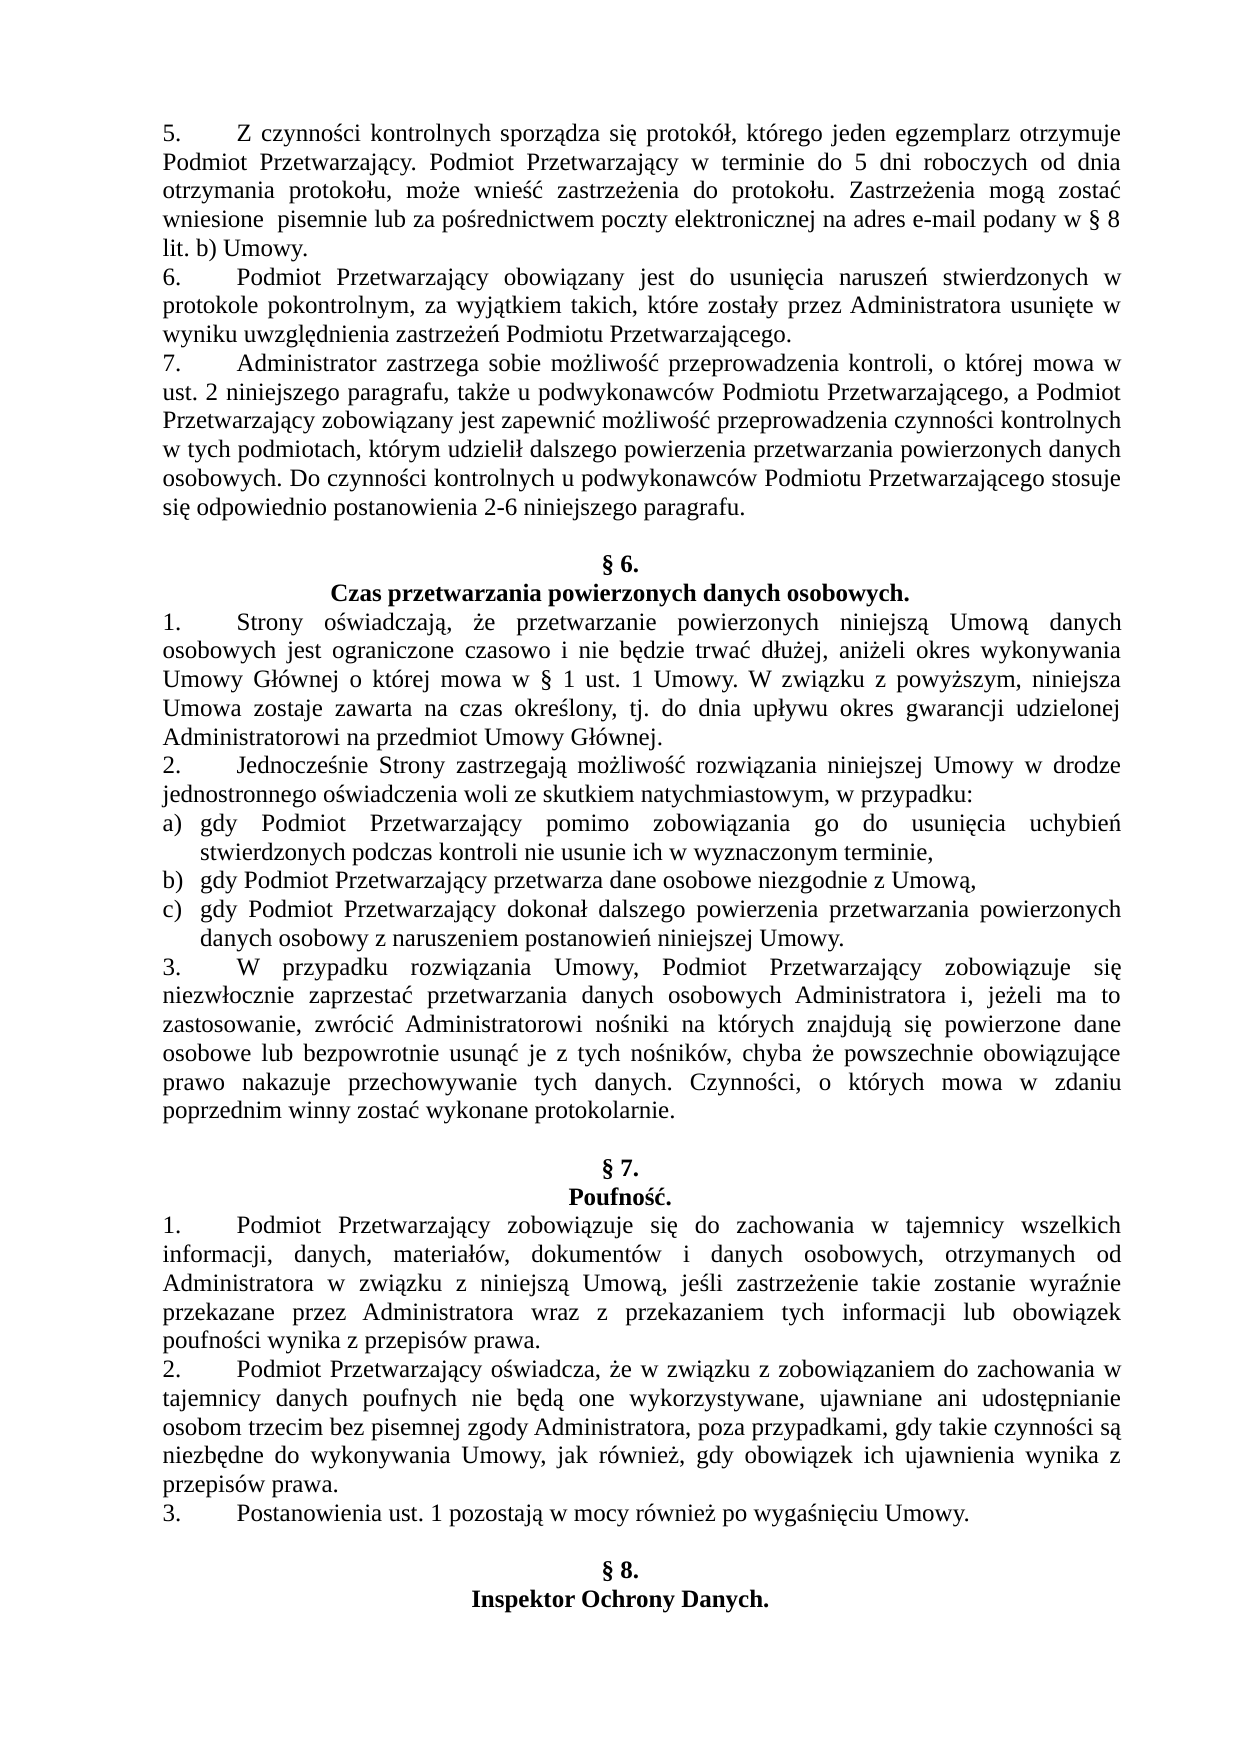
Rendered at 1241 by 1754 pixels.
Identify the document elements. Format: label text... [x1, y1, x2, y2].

text Inspektor Ochrony Danych. [118, 1584, 1122, 1613]
list Podmiot Przetwarzający zobowiązuje się do zachowania w tajemnicy wszelkich informacji, danych, materiałów, dokumentów i danych osobowych, otrzymanych od Administratora w związku z niniejszą Umową, jeśli zastrzeżenie takie zostanie wyraźnie przekazane przez Administratora wraz z przekazaniem tych informacji lub obowiązek poufności wynika z przepisów prawa. [162, 1211, 1122, 1354]
list Podmiot Przetwarzający oświadcza, że w związku z zobowiązaniem do zachowania w tajemnicy danych poufnych nie będą one wykorzystywane, ujawniane ani udostępnianie osobom trzecim bez pisemnej zgody Administratora, poza przypadkami, gdy takie czynności są niezbędne do wykonywania Umowy, jak również, gdy obowiązek ich ujawnienia wynika z przepisów prawa. [162, 1354, 1122, 1498]
list gdy Podmiot Przetwarzający dokonał dalszego powierzenia przetwarzania powierzonych danych osobowy z naruszeniem postanowień niniejszej Umowy. [162, 894, 1122, 952]
text § 8. [118, 1556, 1122, 1584]
list Postanowienia ust. 1 pozostają w mocy również po wygaśnięciu Umowy. [162, 1498, 1122, 1527]
text § 7. [118, 1153, 1122, 1182]
text Poufność. [118, 1182, 1122, 1211]
list gdy Podmiot Przetwarzający przetwarza dane osobowe niezgodnie z Umową, [162, 866, 1122, 894]
list Jednocześnie Strony zastrzegają możliwość rozwiązania niniejszej Umowy w drodze jednostronnego oświadczenia woli ze skutkiem natychmiastowym, w przypadku: [162, 751, 1122, 808]
list W przypadku rozwiązania Umowy, Podmiot Przetwarzający zobowiązuje się niezwłocznie zaprzestać przetwarzania danych osobowych Administratora i, jeżeli ma to zastosowanie, zwrócić Administratorowi nośniki na których znajdują się powierzone dane osobowe lub bezpowrotnie usunąć je z tych nośników, chyba że powszechnie obowiązujące prawo nakazuje przechowywanie tych danych. Czynności, o których mowa w zdaniu poprzednim winny zostać wykonane protokolarnie. [162, 952, 1122, 1124]
text Czas przetwarzania powierzonych danych osobowych. [118, 578, 1122, 607]
list Strony oświadczają, że przetwarzanie powierzonych niniejszą Umową danych osobowych jest ograniczone czasowo i nie będzie trwać dłużej, aniżeli okres wykonywania Umowy Głównej o której mowa w § 1 ust. 1 Umowy. W związku z powyższym, niniejsza Umowa zostaje zawarta na czas określony, tj. do dnia upływu okres gwarancji udzielonej Administratorowi na przedmiot Umowy Głównej. [162, 607, 1122, 751]
text § 6. [118, 549, 1122, 578]
list Administrator zastrzega sobie możliwość przeprowadzenia kontroli, o której mowa w ust. 2 niniejszego paragrafu, także u podwykonawców Podmiotu Przetwarzającego, a Podmiot Przetwarzający zobowiązany jest zapewnić możliwość przeprowadzenia czynności kontrolnych w tych podmiotach, którym udzielił dalszego powierzenia przetwarzania powierzonych danych osobowych. Do czynności kontrolnych u podwykonawców Podmiotu Przetwarzającego stosuje się odpowiednio postanowienia 2-6 niniejszego paragrafu. [162, 348, 1122, 521]
list gdy Podmiot Przetwarzający pomimo zobowiązania go do usunięcia uchybień stwierdzonych podczas kontroli nie usunie ich w wyznaczonym terminie, [162, 808, 1122, 866]
list Z czynności kontrolnych sporządza się protokół, którego jeden egzemplarz otrzymuje Podmiot Przetwarzający. Podmiot Przetwarzający w terminie do 5 dni roboczych od dnia otrzymania protokołu, może wnieść zastrzeżenia do protokołu. Zastrzeżenia mogą zostać wniesione pisemnie lub za pośrednictwem poczty elektronicznej na adres e-mail podany w § 8 lit. b) Umowy. [162, 118, 1122, 262]
list Podmiot Przetwarzający obowiązany jest do usunięcia naruszeń stwierdzonych w protokole pokontrolnym, za wyjątkiem takich, które zostały przez Administratora usunięte w wyniku uwzględnienia zastrzeżeń Podmiotu Przetwarzającego. [162, 262, 1122, 348]
